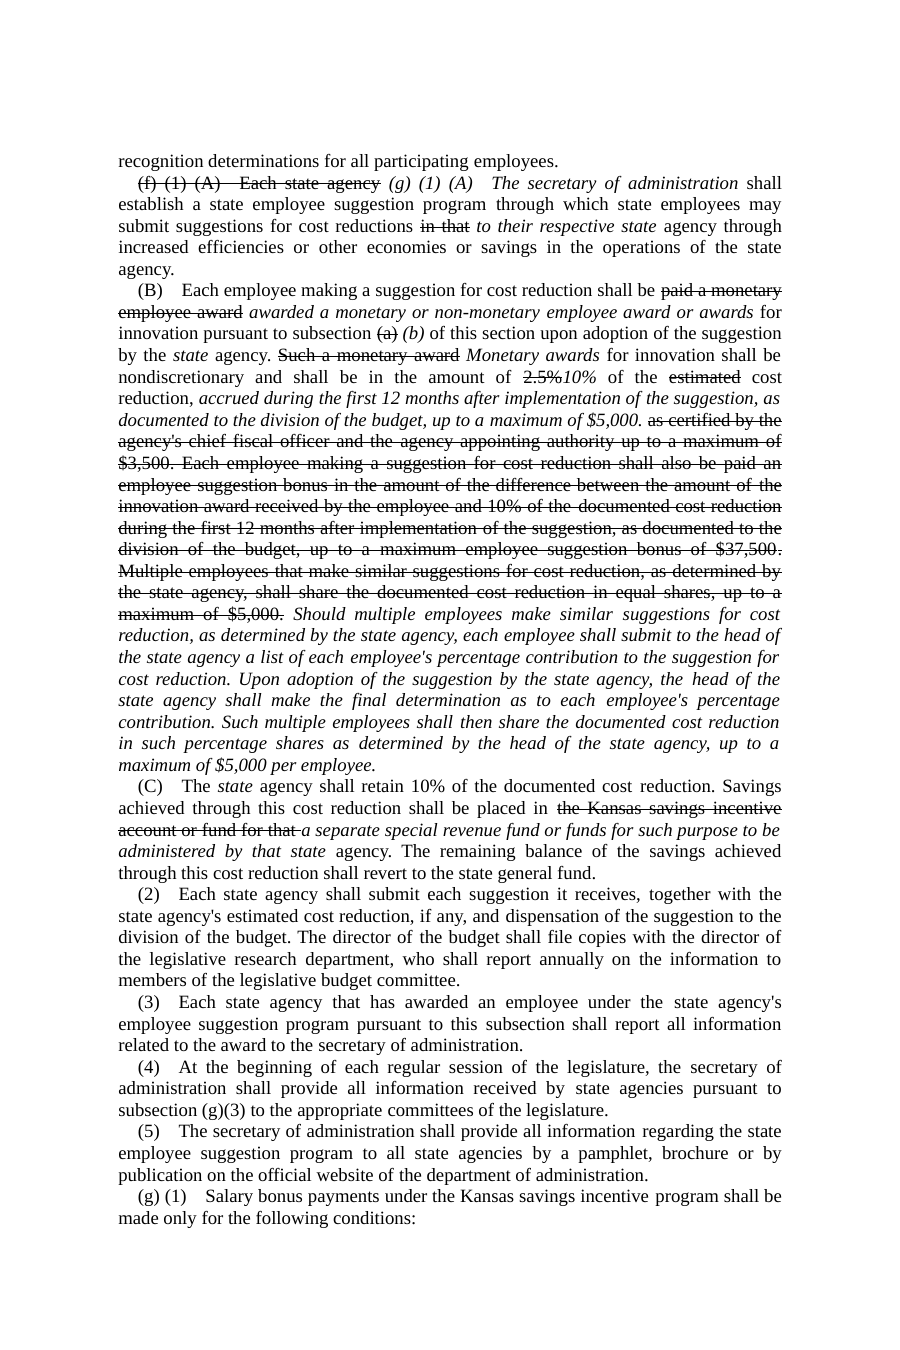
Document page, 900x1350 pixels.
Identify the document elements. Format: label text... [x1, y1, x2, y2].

text (3) Each state agency that has awarded an employee under the state agency's employee suggestion program pursuant to this subsection shall report all information related to the award to the secretary of administration. [118, 991, 782, 1056]
text (B) Each employee making a suggestion for cost reduction shall be paid a monetary employee award awarded a monetary or non-monetary employee award or awards for innovation pursuant to subsection (a) (b) of this section upon adoption of the suggestion by the state agency. Such a monetary award Monetary awards for innovation shall be nondiscretionary and shall be in the amount of 2.5%10% of the estimated cost reduction, accrued during the first 12 months after implementation of the suggestion, as documented to the division of the budget, up to a maximum of $5,000. as certified by the agency's chief fiscal officer and the agency appointing authority up to a maximum of $3,500. Each employee making a suggestion for cost reduction shall also be paid an employee suggestion bonus in the amount of the difference between the amount of the innovation award received by the employee and 10% of the documented cost reduction during the first 12 months after implementation of the suggestion, as documented to the division of the budget, up to a maximum employee suggestion bonus of $37,500. Multiple employees that make similar suggestions for cost reduction, as determined by the state agency, shall share the documented cost reduction in equal shares, up to a maximum of $5,000. Should multiple employees make similar suggestions for cost reduction, as determined by the state agency, each employee shall submit to the head of the state agency a list of each employee's percentage contribution to the suggestion for cost reduction. Upon adoption of the suggestion by the state agency, the head of the state agency shall make the final determination as to each employee's percentage contribution. Such multiple employees shall then share the documented cost reduction in such percentage shares as determined by the head of the state agency, up to a maximum of $5,000 per employee. [118, 279, 782, 442]
text (B) Each employee making a suggestion for cost reduction shall be paid a monetary employee award awarded a monetary or non-monetary employee award or awards for innovation pursuant to subsection (a) (b) of this section upon adoption of the suggestion by the state agency. Such a monetary award Monetary awards for innovation shall be nondiscretionary and shall be in the amount of 2.5%10% of the estimated cost reduction, accrued during the first 12 months after implementation of the suggestion, as documented to the division of the budget, up to a maximum of $5,000. as certified by the agency's chief fiscal officer and the agency appointing authority up to a maximum of $3,500. Each employee making a suggestion for cost reduction shall also be paid an employee suggestion bonus in the amount of the difference between the amount of the innovation award received by the employee and 10% of the documented cost reduction during the first 12 months after implementation of the suggestion, as documented to the division of the budget, up to a maximum employee suggestion bonus of $37,500. Multiple employees that make similar suggestions for cost reduction, as determined by the state agency, shall share the documented cost reduction in equal shares, up to a maximum of $5,000. Should multiple employees make similar suggestions for cost reduction, as determined by the state agency, each employee shall submit to the head of the state agency a list of each employee's percentage contribution to the suggestion for cost reduction. Upon adoption of the suggestion by the state agency, the head of the state agency shall make the final determination as to each employee's percentage contribution. Such multiple employees shall then share the documented cost reduction in such percentage shares as determined by the head of the state agency, up to a maximum of $5,000 per employee. [118, 594, 782, 775]
text (g) (1) Salary bonus payments under the Kansas savings incentive program shall be made only for the following conditions: [118, 1185, 782, 1228]
text recognition determinations for all participating employees. [118, 150, 782, 172]
text (2) Each state agency shall submit each suggestion it receives, together with the state agency's estimated cost reduction, if any, and dispensation of the suggestion to the division of the budget. The director of the budget shall file copies with the director of the legislative research department, who shall report annually on the information to members of the legislative budget committee. [118, 883, 782, 991]
text (5) The secretary of administration shall provide all information regarding the state employee suggestion program to all state agencies by a pamphlet, brochure or by publication on the official website of the department of administration. [118, 1120, 782, 1185]
text (C) The state agency shall retain 10% of the documented cost reduction. Savings achieved through this cost reduction shall be placed in the Kansas savings incentive account or fund for that a separate special revenue fund or funds for such purpose to be administered by that state agency. The remaining balance of the savings achieved through this cost reduction shall revert to the state general fund. [118, 775, 782, 883]
text (4) At the beginning of each regular session of the legislature, the secretary of administration shall provide all information received by state agencies pursuant to subsection (g)(3) to the appropriate committees of the legislature. [118, 1056, 782, 1120]
text (f) (1) (A) Each state agency (g) (1) (A) The secretary of administration shall establish a state employee suggestion program through which state employees may submit suggestions for cost reductions in that to their respective state agency through increased efficiencies or other economies or savings in the operations of the state agency. [118, 172, 782, 279]
